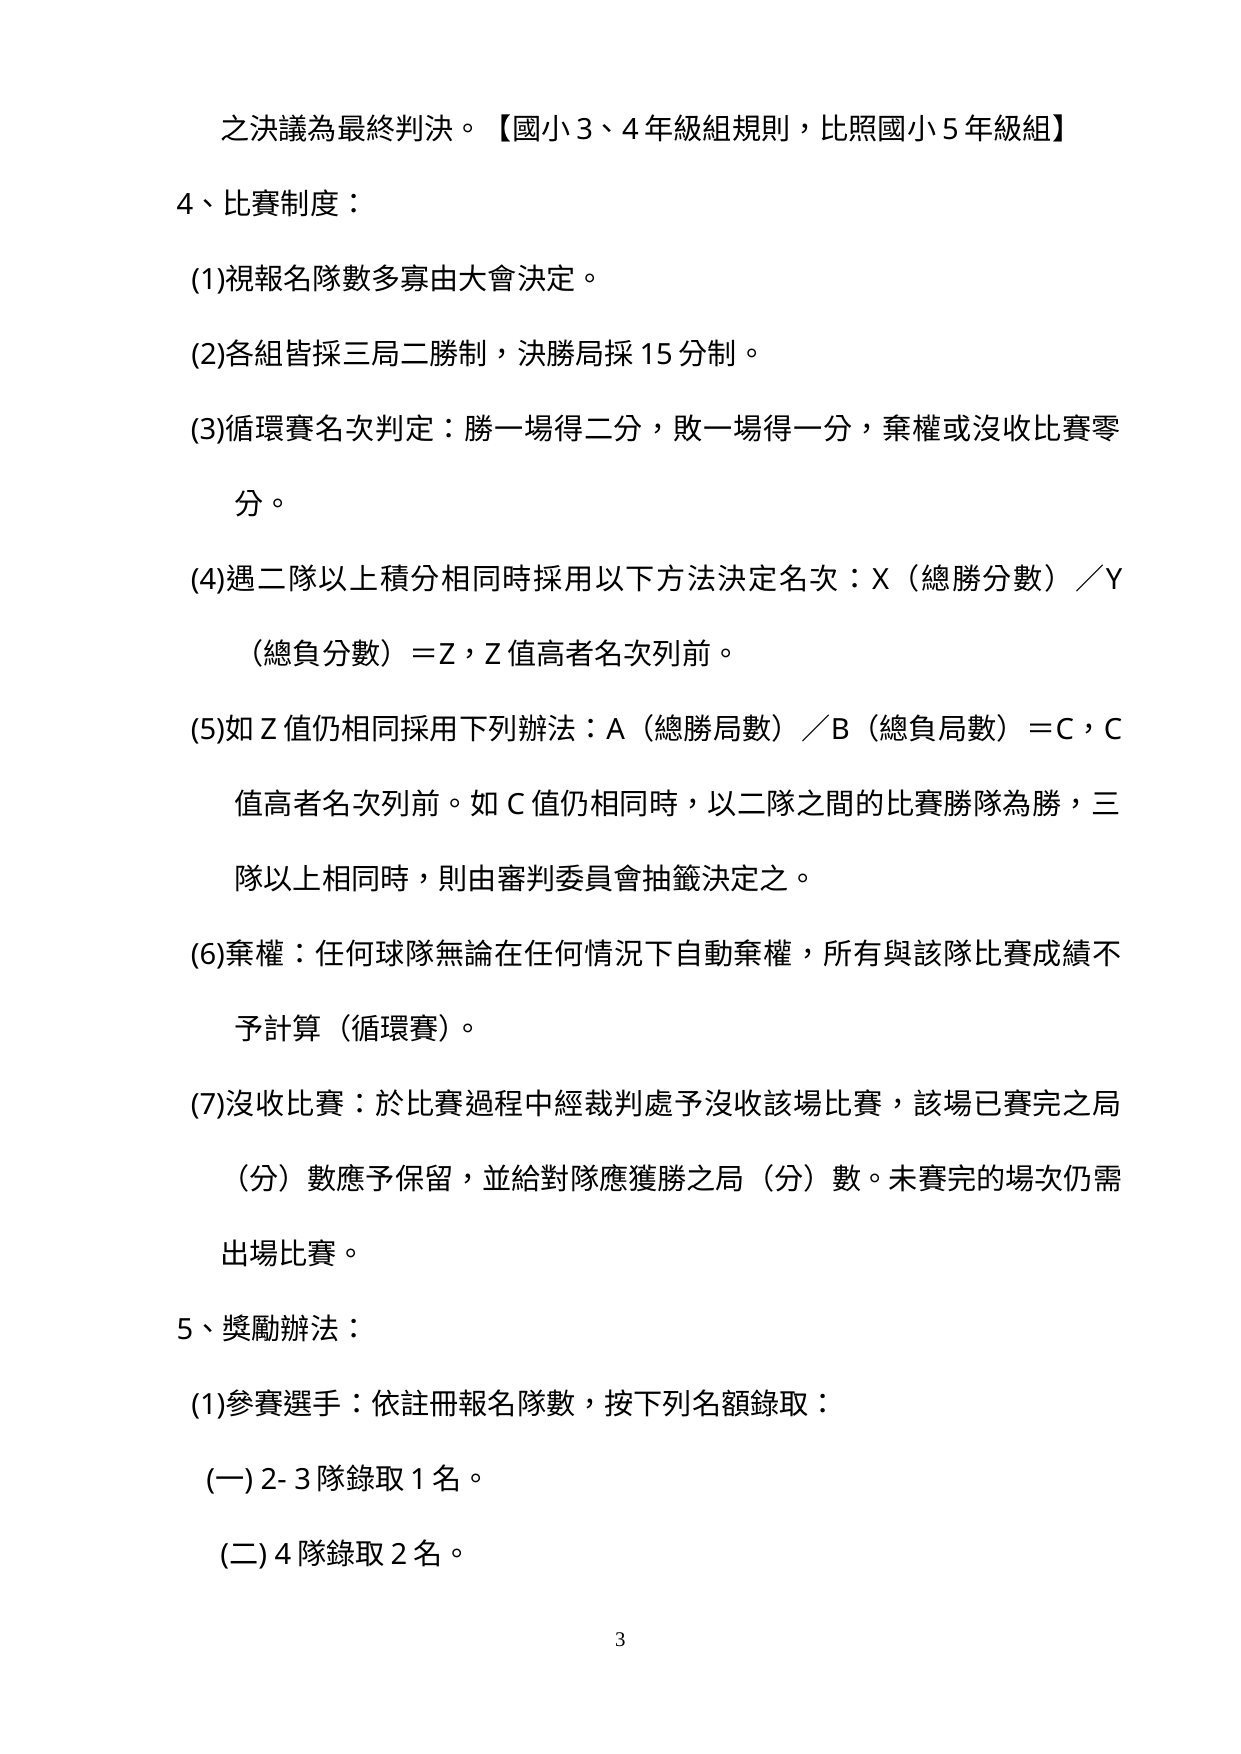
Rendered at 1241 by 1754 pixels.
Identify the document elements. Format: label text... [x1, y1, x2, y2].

text (7)沒收比賽：於比賽過程中經裁判處予沒收該場比賽，該場已賽完之局（分）數應予保留，並給對隊應獲勝之局（分）數。未賽完的場次仍需出場比賽。 [191, 1064, 1122, 1289]
text (1)參賽選手：依註冊報名隊數，按下列名額錄取： [118, 1364, 1122, 1439]
text (二) 4隊錄取2名。 [118, 1514, 1122, 1589]
text (一) 2- 3隊錄取1名。 [118, 1439, 1122, 1514]
text (4)遇二隊以上積分相同時採用以下方法決定名次：X（總勝分數）／Y（總負分數）＝Z，Z值高者名次列前。 [191, 539, 1122, 689]
text (1)視報名隊數多寡由大會決定。 [118, 239, 1122, 314]
text 5、獎勵辦法： [118, 1289, 1122, 1364]
text 之決議為最終判決。【國小3、4年級組規則，比照國小5年級組】 [118, 89, 1122, 164]
text (5)如Z值仍相同採用下列辦法：A（總勝局數）／B（總負局數）＝C，C值高者名次列前。如C值仍相同時，以二隊之間的比賽勝隊為勝，三隊以上相同時，則由審判委員會抽籤決定之。 [191, 689, 1122, 914]
text (6)棄權：任何球隊無論在任何情況下自動棄權，所有與該隊比賽成績不予計算（循環賽）。 [191, 914, 1122, 1064]
text (2)各組皆採三局二勝制，決勝局採15分制。 [118, 314, 1122, 389]
text 4、比賽制度： [118, 164, 1122, 239]
text (3)循環賽名次判定：勝一場得二分，敗一場得一分，棄權或沒收比賽零分。 [191, 389, 1122, 539]
